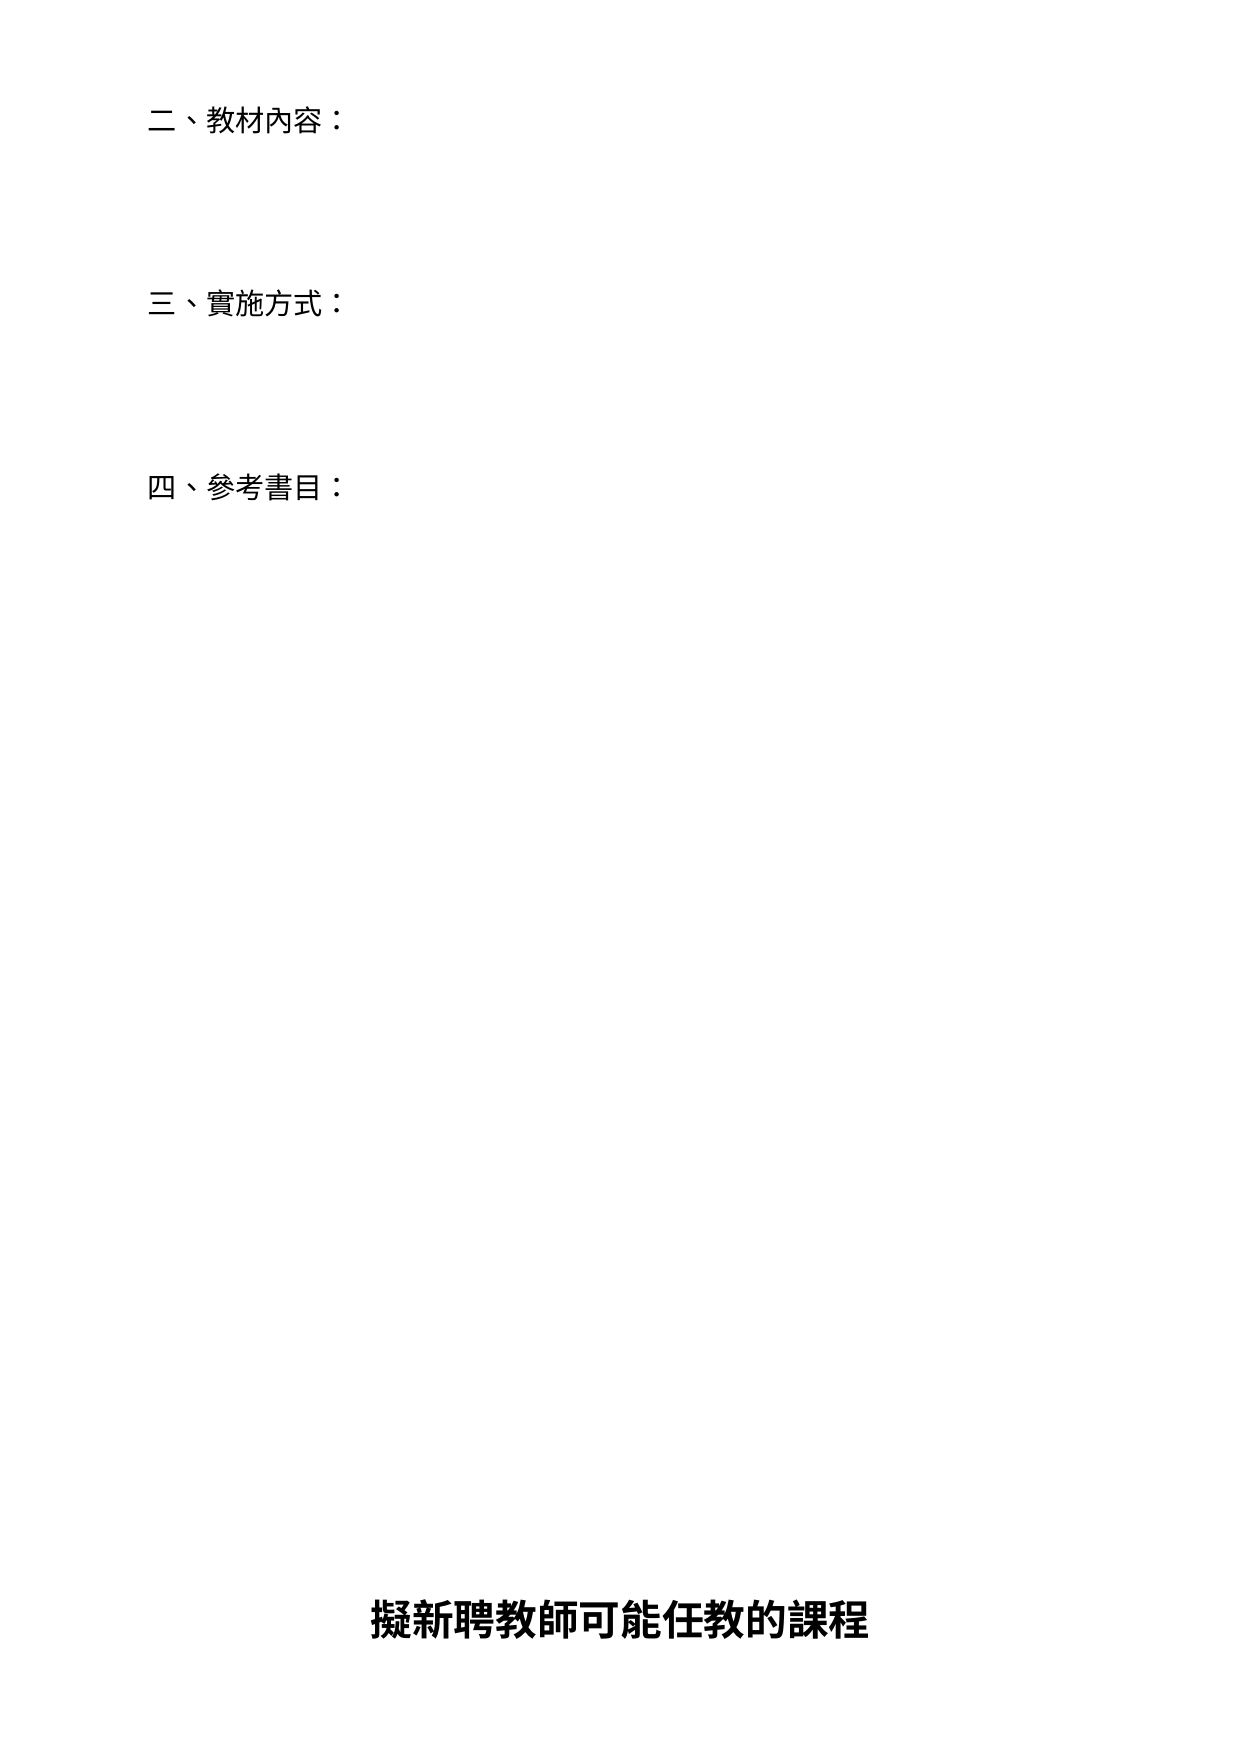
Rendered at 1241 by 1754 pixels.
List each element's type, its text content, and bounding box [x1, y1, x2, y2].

text 三、實施方式： [148, 278, 1092, 324]
text 二、教材內容： [148, 95, 1092, 141]
text 擬新聘教師可能任教的課程 [148, 1576, 1092, 1638]
text 四、參考書目： [148, 461, 1092, 507]
